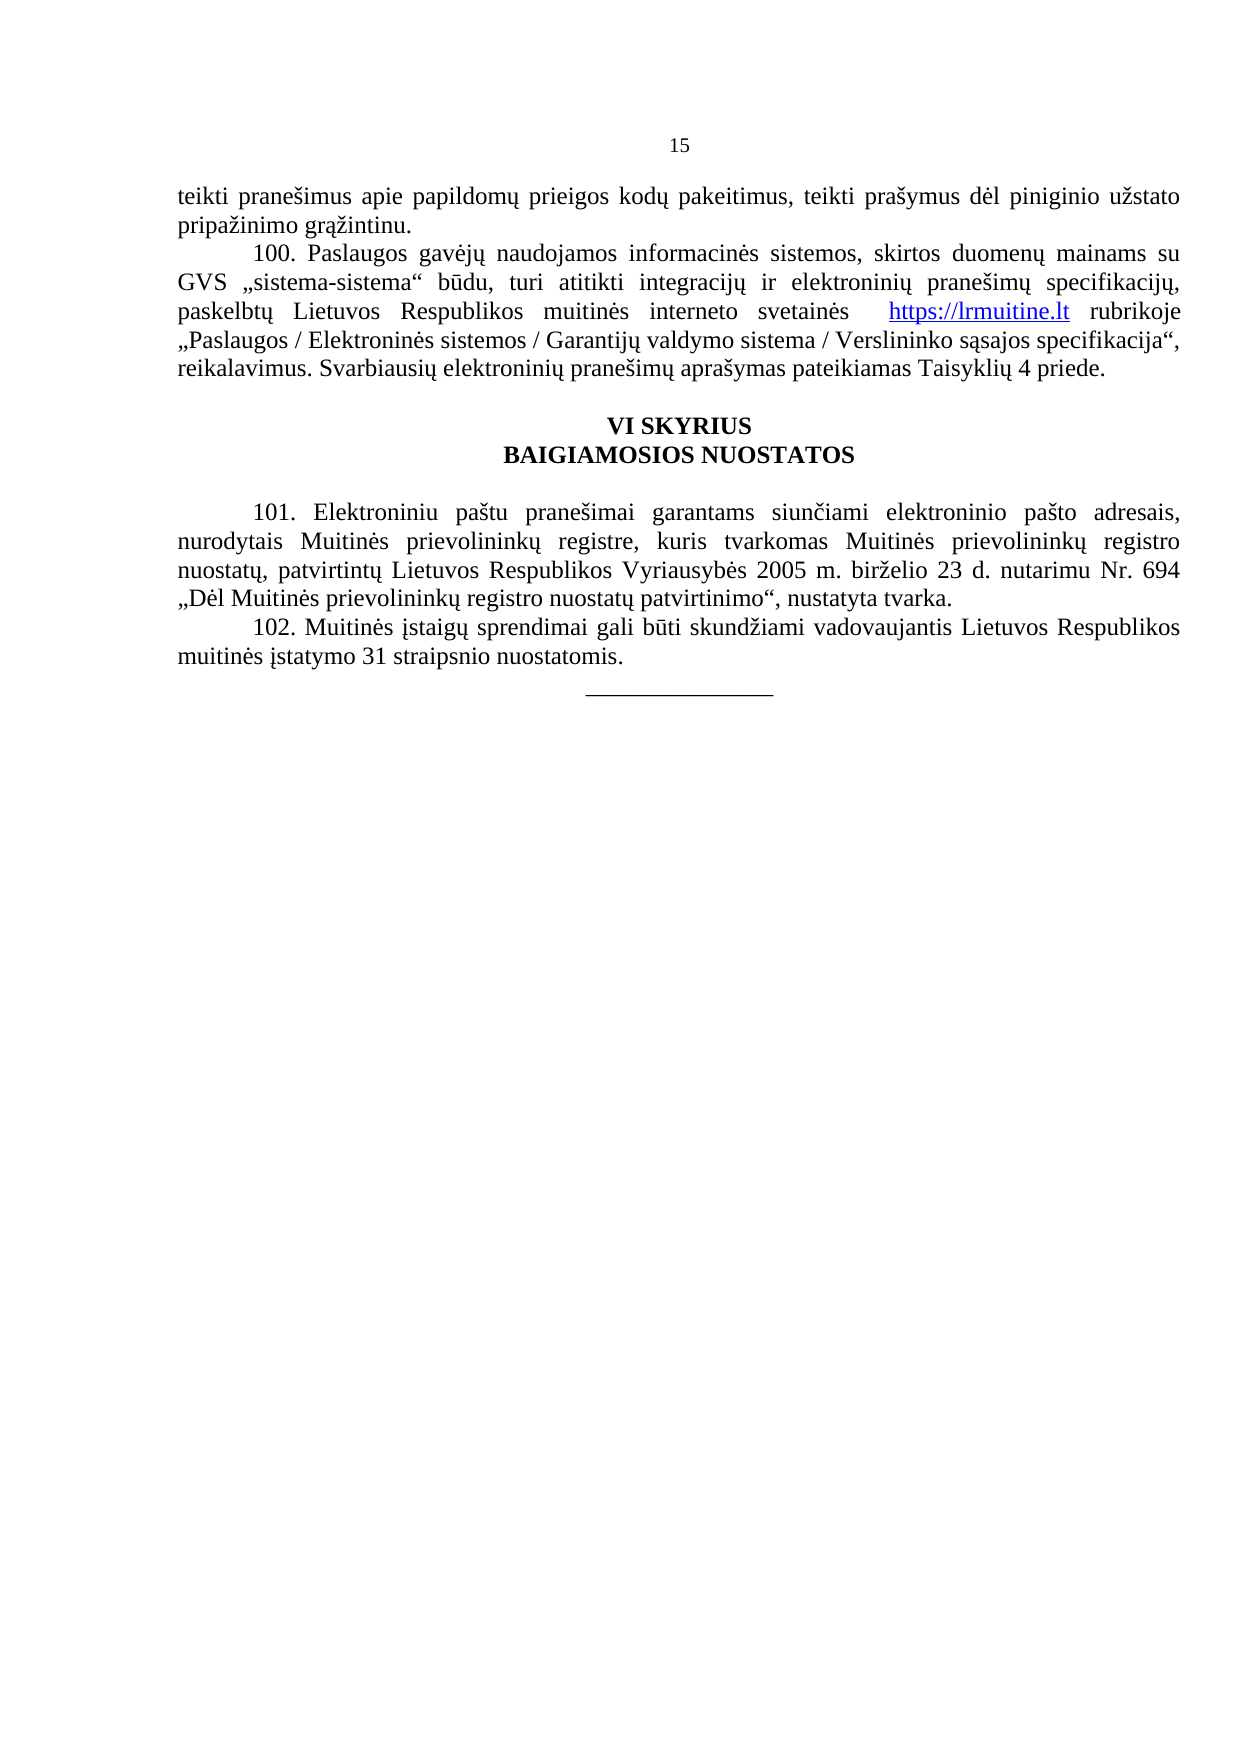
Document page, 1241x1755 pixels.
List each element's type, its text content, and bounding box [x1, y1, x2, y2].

text teikti pranešimus apie papildomų prieigos kodų pakeitimus, teikti prašymus dėl piniginio užstato pripažinimo grąžintinu. [177, 181, 1181, 238]
text _______________ [177, 670, 1181, 698]
text 101. Elektroniniu paštu pranešimai garantams siunčiami elektroninio pašto adresais, nurodytais Muitinės prievolininkų registre, kuris tvarkomas Muitinės prievolininkų registro nuostatų, patvirtintų Lietuvos Respublikos Vyriausybės 2005 m. birželio 23 d. nutarimu Nr. 694 „Dėl Muitinės prievolininkų registro nuostatų patvirtinimo“, nustatyta tvarka. [177, 497, 1181, 612]
text 102. Muitinės įstaigų sprendimai gali būti skundžiami vadovaujantis Lietuvos Respublikos muitinės įstatymo 31 straipsnio nuostatomis. [177, 612, 1181, 670]
text 100. Paslaugos gavėjų naudojamos informacinės sistemos, skirtos duomenų mainams su GVS „sistema-sistema“ būdu, turi atitikti integracijų ir elektroninių pranešimų specifikacijų, paskelbtų Lietuvos Respublikos muitinės interneto svetainės https://lrmuitine.lt rubrikoje „Paslaugos / Elektroninės sistemos / Garantijų valdymo sistema / Verslininko sąsajos specifikacija“, reikalavimus. Svarbiausių elektroninių pranešimų aprašymas pateikiamas Taisyklių 4 priede. [177, 238, 1181, 382]
text VI SKYRIUS [177, 411, 1181, 440]
text BAIGIAMOSIOS NUOSTATOS [177, 440, 1181, 468]
